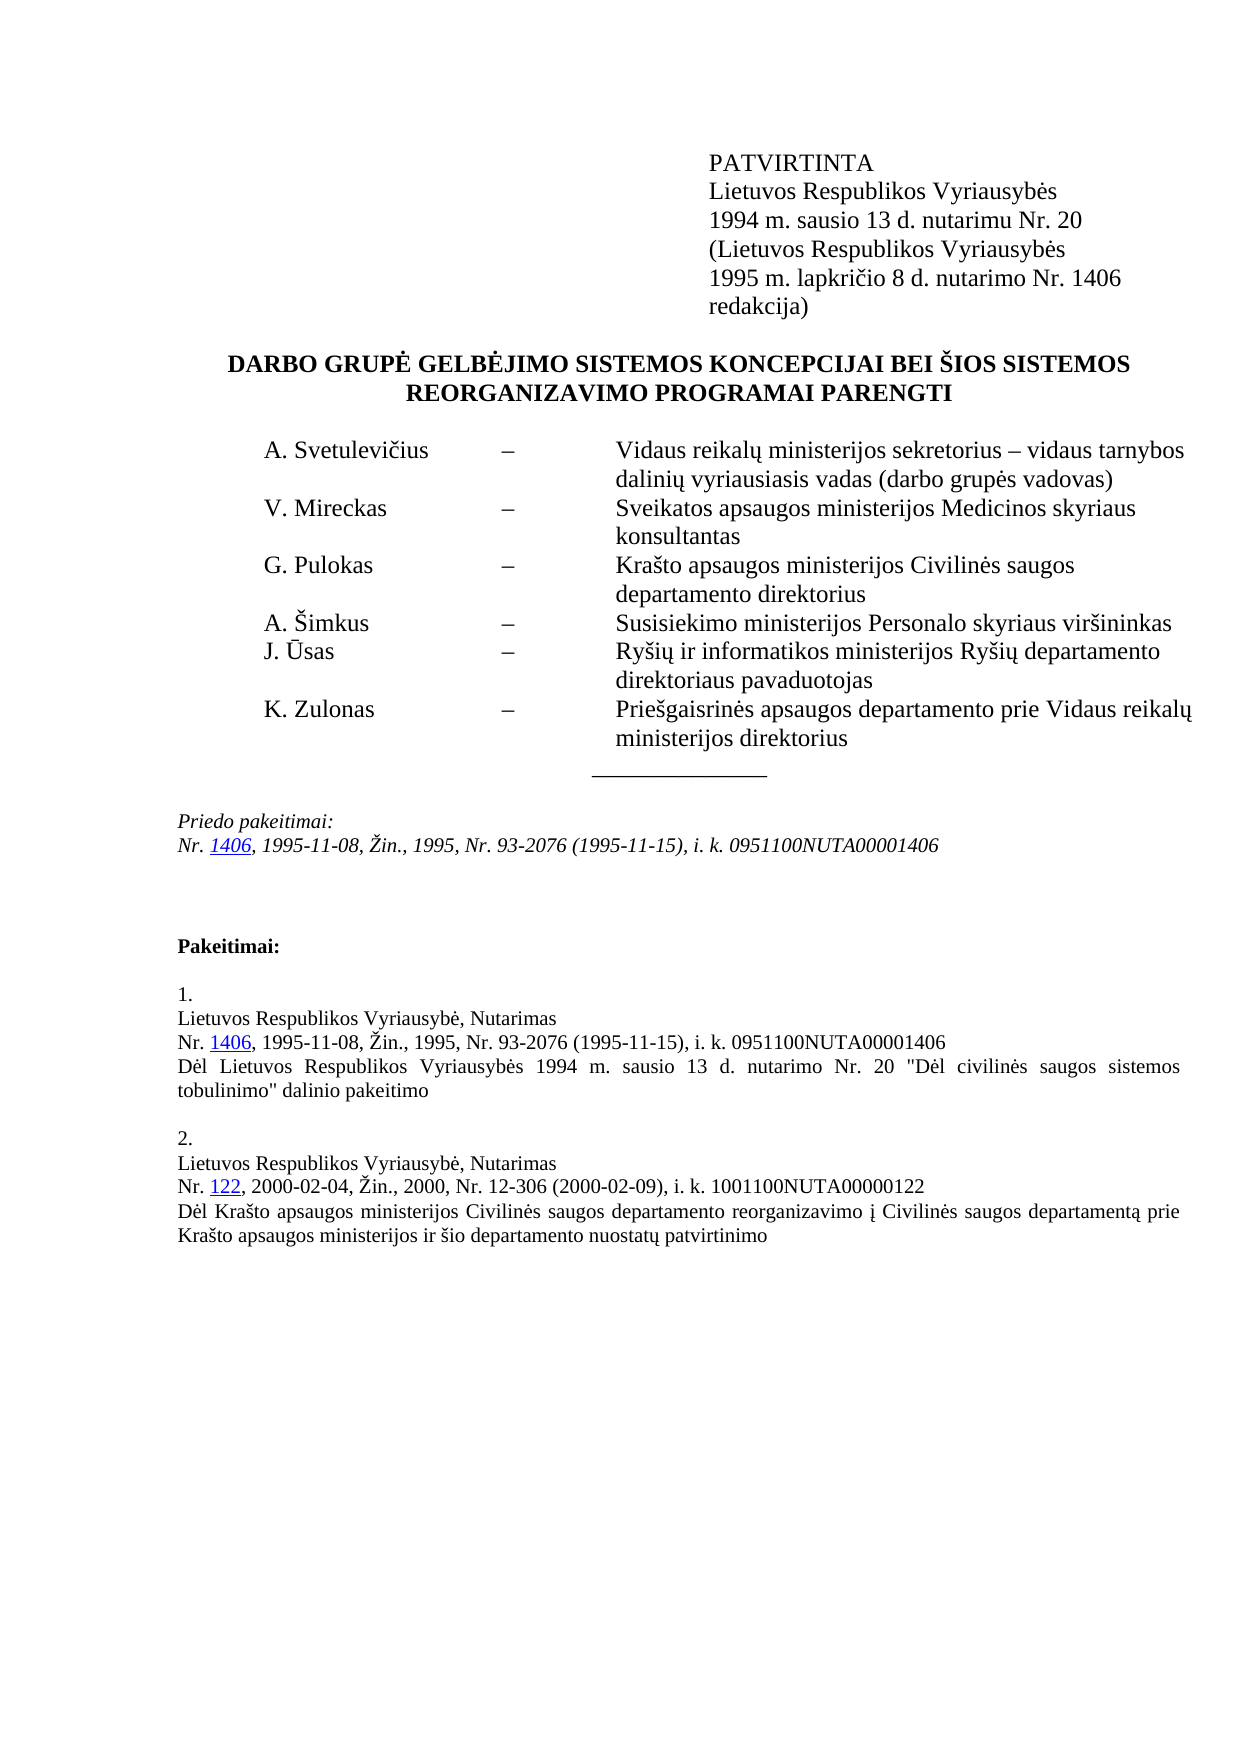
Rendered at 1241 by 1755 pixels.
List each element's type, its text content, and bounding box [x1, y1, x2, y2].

text Lietuvos Respublikos Vyriausybė, Nutarimas [177, 1006, 1181, 1030]
text Lietuvos Respublikos Vyriausybės [177, 176, 1181, 205]
table_cell – [484, 694, 604, 751]
table_cell G. Pulokas [177, 550, 484, 608]
table_cell Krašto apsaugos ministerijos Civilinės saugos departamento direktorius [604, 550, 1204, 608]
text (Lietuvos Respublikos Vyriausybės [177, 234, 1181, 263]
text Nr. 1406, 1995-11-08, Žin., 1995, Nr. 93-2076 (1995-11-15), i. k. 0951100NUTA00001406 [177, 1030, 1181, 1054]
text Nr. 1406, 1995-11-08, Žin., 1995, Nr. 93-2076 (1995-11-15), i. k. 0951100NUTA00001406 [177, 833, 1181, 857]
text Dėl Krašto apsaugos ministerijos Civilinės saugos departamento reorganizavimo į Civilinės saugos departamentą prie Krašto apsaugos ministerijos ir šio departamento nuostatų patvirtinimo [177, 1198, 1181, 1247]
text Priedo pakeitimai: [177, 809, 1181, 833]
text Pakeitimai: [177, 934, 1181, 958]
text Dėl Lietuvos Respublikos Vyriausybės 1994 m. sausio 13 d. nutarimo Nr. 20 "Dėl civilinės saugos sistemos tobulinimo" dalinio pakeitimo [177, 1054, 1181, 1102]
text 1994 m. sausio 13 d. nutarimu Nr. 20 [177, 205, 1181, 234]
table_cell Priešgaisrinės apsaugos departamento prie Vidaus reikalų ministerijos direktorius [604, 694, 1204, 751]
table_cell A. Šimkus [177, 608, 484, 636]
text Lietuvos Respublikos Vyriausybė, Nutarimas [177, 1150, 1181, 1174]
table_cell Sveikatos apsaugos ministerijos Medicinos skyriaus konsultantas [604, 493, 1204, 550]
table_header Vidaus reikalų ministerijos sekretorius – vidaus tarnybos dalinių vyriausiasis vadas (darbo grupės vadovas) [604, 435, 1204, 493]
text Nr. 122, 2000-02-04, Žin., 2000, Nr. 12-306 (2000-02-09), i. k. 1001100NUTA00000122 [177, 1174, 1181, 1198]
table_header – [484, 435, 604, 493]
table_cell – [484, 608, 604, 636]
text DARBO GRUPĖ GELBĖJIMO SISTEMOS KONCEPCIJAI BEI ŠIOS SISTEMOS REORGANIZAVIMO PROGRAMAI PARENGTI [177, 349, 1181, 406]
text 2. [177, 1126, 1181, 1150]
text ______________ [177, 751, 1181, 780]
text 1. [177, 982, 1181, 1006]
table_cell – [484, 493, 604, 550]
table_cell – [484, 636, 604, 694]
table_cell V. Mireckas [177, 493, 484, 550]
text PATVIRTINTA [177, 148, 1181, 176]
text 1995 m. lapkričio 8 d. nutarimo Nr. 1406 [177, 263, 1181, 291]
table_cell J. Ūsas [177, 636, 484, 694]
text redakcija) [177, 291, 1181, 320]
table_header A. Svetulevičius [177, 435, 484, 493]
table_cell – [484, 550, 604, 608]
table_cell K. Zulonas [177, 694, 484, 751]
table_cell Ryšių ir informatikos ministerijos Ryšių departamento direktoriaus pavaduotojas [604, 636, 1204, 694]
table_cell Susisiekimo ministerijos Personalo skyriaus viršininkas [604, 608, 1204, 636]
